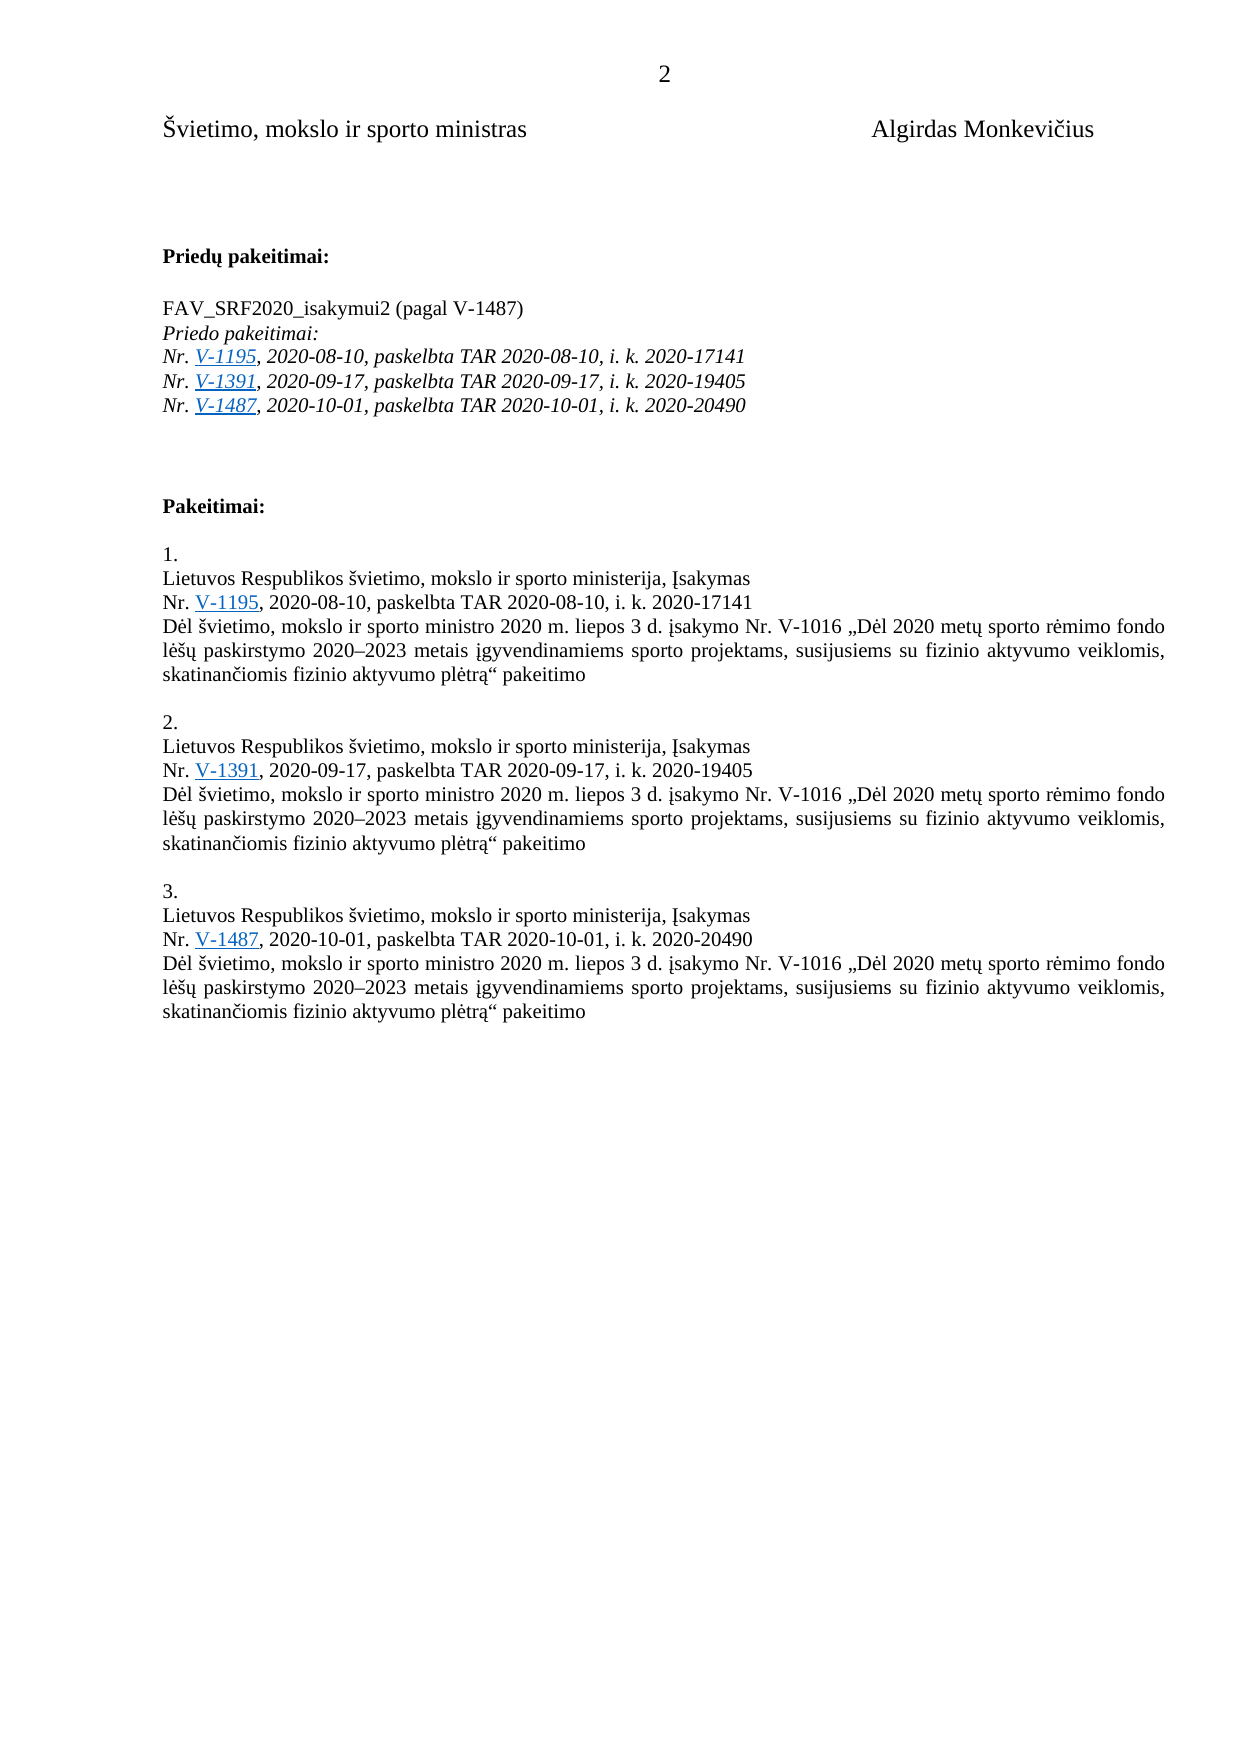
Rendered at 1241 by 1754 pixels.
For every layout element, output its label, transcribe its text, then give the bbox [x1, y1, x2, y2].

text 2. [162, 710, 1167, 734]
text Nr. V-1391, 2020-09-17, paskelbta TAR 2020-09-17, i. k. 2020-19405 [162, 758, 1167, 782]
text Dėl švietimo, mokslo ir sporto ministro 2020 m. liepos 3 d. įsakymo Nr. V-1016 „Dėl 2020 metų sporto rėmimo fondo lėšų paskirstymo 2020–2023 metais įgyvendinamiems sporto projektams, susijusiems su fizinio aktyvumo veiklomis, skatinančiomis fizinio aktyvumo plėtrą“ pakeitimo [162, 614, 1167, 686]
text Lietuvos Respublikos švietimo, mokslo ir sporto ministerija, Įsakymas [162, 903, 1167, 927]
text 3. [162, 878, 1167, 903]
text Dėl švietimo, mokslo ir sporto ministro 2020 m. liepos 3 d. įsakymo Nr. V-1016 „Dėl 2020 metų sporto rėmimo fondo lėšų paskirstymo 2020–2023 metais įgyvendinamiems sporto projektams, susijusiems su fizinio aktyvumo veiklomis, skatinančiomis fizinio aktyvumo plėtrą“ pakeitimo [162, 951, 1167, 1023]
text FAV_SRF2020_isakymui2 (pagal V-1487) [162, 296, 1167, 320]
text Nr. V-1487, 2020-10-01, paskelbta TAR 2020-10-01, i. k. 2020-20490 [162, 927, 1167, 951]
text Dėl švietimo, mokslo ir sporto ministro 2020 m. liepos 3 d. įsakymo Nr. V-1016 „Dėl 2020 metų sporto rėmimo fondo lėšų paskirstymo 2020–2023 metais įgyvendinamiems sporto projektams, susijusiems su fizinio aktyvumo veiklomis, skatinančiomis fizinio aktyvumo plėtrą“ pakeitimo [162, 782, 1167, 854]
text Nr. V-1391, 2020-09-17, paskelbta TAR 2020-09-17, i. k. 2020-19405 [162, 368, 1167, 393]
text Nr. V-1487, 2020-10-01, paskelbta TAR 2020-10-01, i. k. 2020-20490 [162, 393, 1167, 417]
text Priedo pakeitimai: [162, 320, 1167, 344]
text Priedų pakeitimai: [162, 243, 1167, 268]
text Švietimo, mokslo ir sporto ministras Algirdas Monkevičius [162, 114, 1167, 143]
text Lietuvos Respublikos švietimo, mokslo ir sporto ministerija, Įsakymas [162, 566, 1167, 590]
text Nr. V-1195, 2020-08-10, paskelbta TAR 2020-08-10, i. k. 2020-17141 [162, 344, 1167, 368]
text Lietuvos Respublikos švietimo, mokslo ir sporto ministerija, Įsakymas [162, 734, 1167, 758]
text 1. [162, 542, 1167, 566]
text Pakeitimai: [162, 493, 1167, 518]
text Nr. V-1195, 2020-08-10, paskelbta TAR 2020-08-10, i. k. 2020-17141 [162, 590, 1167, 614]
